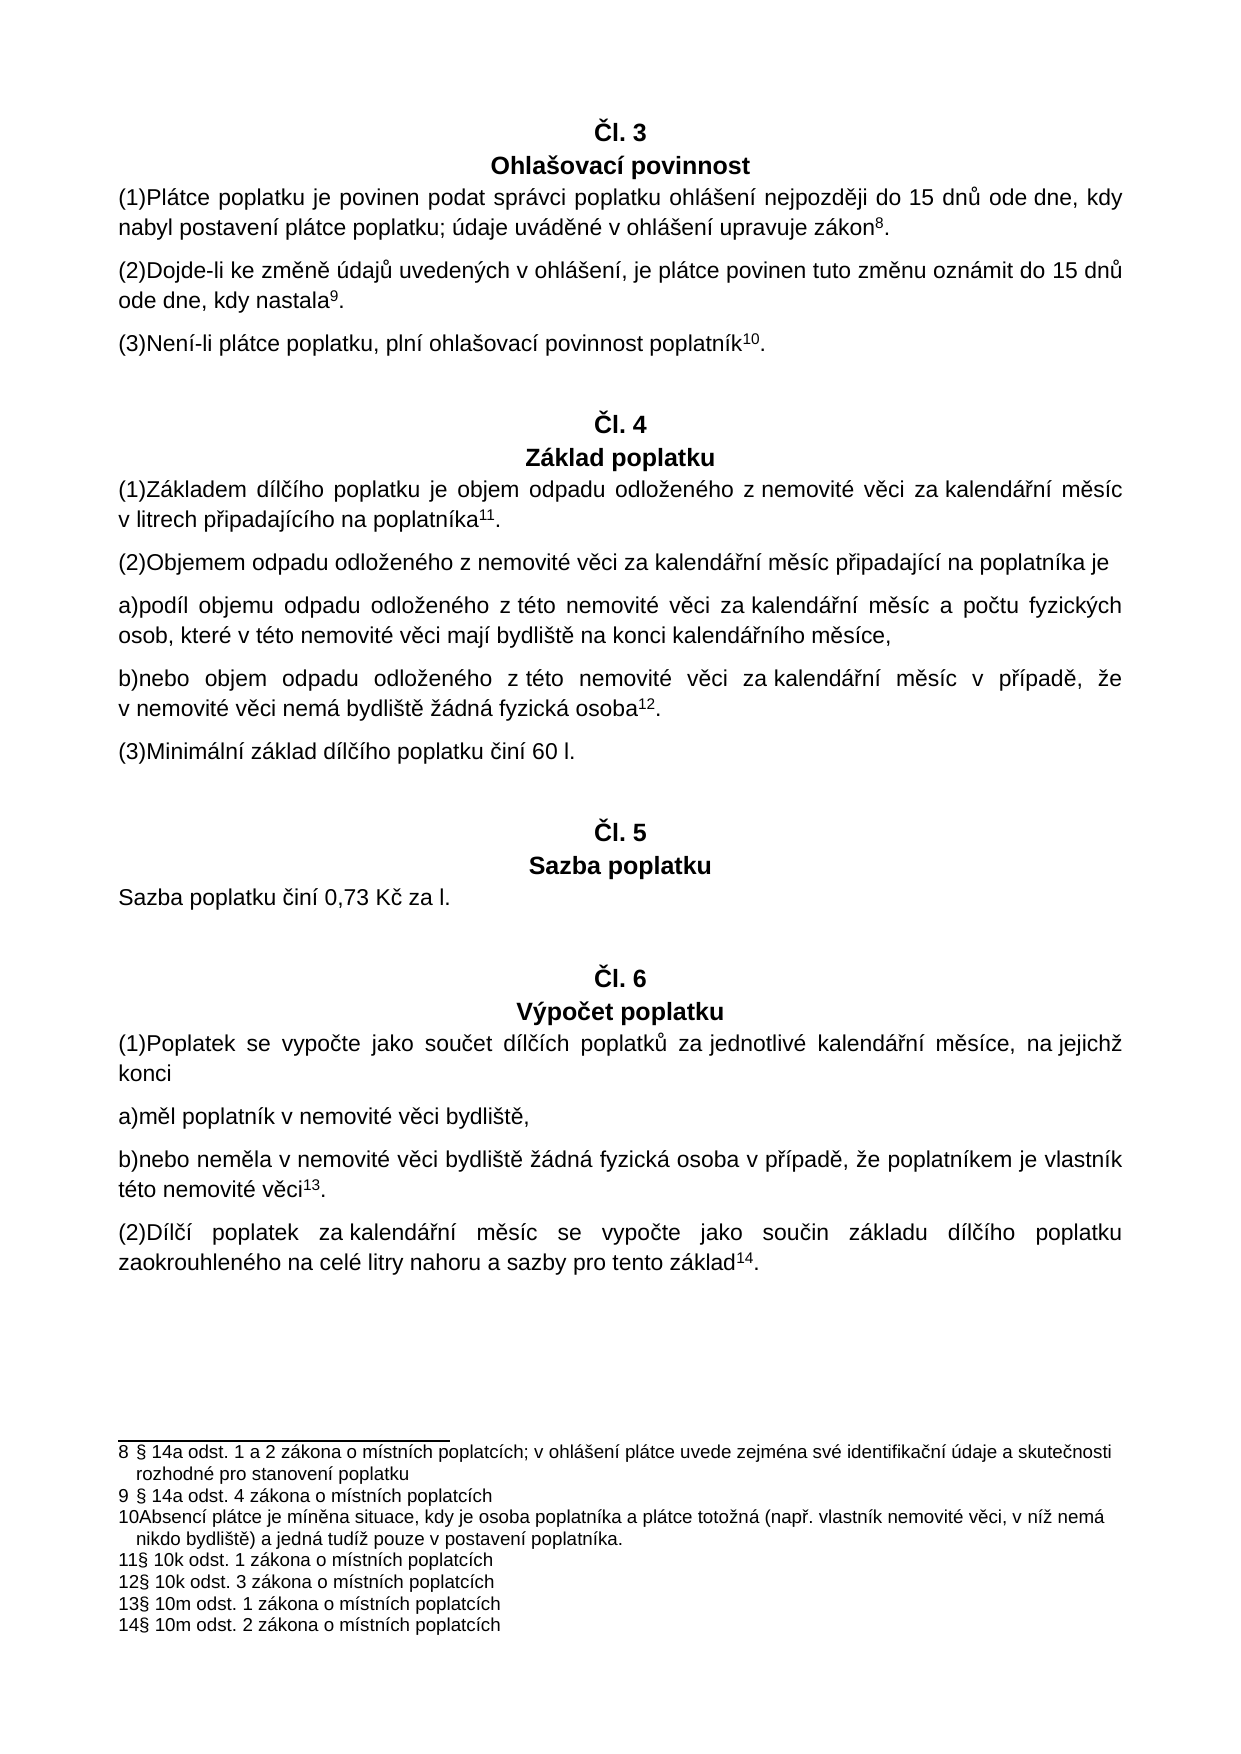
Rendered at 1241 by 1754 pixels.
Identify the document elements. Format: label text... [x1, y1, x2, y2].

list Základem dílčího poplatku je objem odpadu odloženého z nemovité věci za kalendářní měsíc v litrech připadajícího na poplatníka. [118, 476, 1122, 533]
list podíl objemu odpadu odloženého z této nemovité věci za kalendářní měsíc a počtu fyzických osob, které v této nemovité věci mají bydliště na konci kalendářního měsíce, [118, 592, 1122, 648]
list měl poplatník v nemovité věci bydliště, [118, 1103, 1122, 1129]
list § 14a odst. 1 a 2 zákona o místních poplatcích; v ohlášení plátce uvede zejména své identifikační údaje a skutečnosti rozhodné pro stanovení poplatku [118, 1441, 1122, 1484]
subtitle Čl. 5 Sazba poplatku [118, 818, 1122, 880]
list nebo neměla v nemovité věci bydliště žádná fyzická osoba v případě, že poplatníkem je vlastník této nemovité věci. [118, 1146, 1122, 1202]
list Není-li plátce poplatku, plní ohlašovací povinnost poplatník. [118, 330, 1122, 356]
list Absencí plátce je míněna situace, kdy je osoba poplatníka a plátce totožná (např. vlastník nemovité věci, v níž nemá nikdo bydliště) a jedná tudíž pouze v postavení poplatníka. [118, 1506, 1122, 1549]
list § 14a odst. 4 zákona o místních poplatcích [118, 1484, 1122, 1506]
list nebo objem odpadu odloženého z této nemovité věci za kalendářní měsíc v případě, že v nemovité věci nemá bydliště žádná fyzická osoba. [118, 665, 1122, 721]
list § 10k odst. 1 zákona o místních poplatcích [118, 1549, 1122, 1571]
list Objemem odpadu odloženého z nemovité věci za kalendářní měsíc připadající na poplatníka je [118, 549, 1122, 576]
list § 10m odst. 2 zákona o místních poplatcích [118, 1614, 1122, 1635]
subtitle Čl. 4 Základ poplatku [118, 410, 1122, 472]
subtitle Čl. 3 Ohlašovací povinnost [118, 118, 1122, 180]
subtitle Čl. 6 Výpočet poplatku [118, 964, 1122, 1026]
list Dojde-li ke změně údajů uvedených v ohlášení, je plátce povinen tuto změnu oznámit do 15 dnů ode dne, kdy nastala. [118, 257, 1122, 314]
list § 10k odst. 3 zákona o místních poplatcích [118, 1571, 1122, 1592]
text Sazba poplatku činí 0,73 Kč za l. [118, 884, 1122, 910]
list Minimální základ dílčího poplatku činí 60 l. [118, 738, 1122, 764]
list Dílčí poplatek za kalendářní měsíc se vypočte jako součin základu dílčího poplatku zaokrouhleného na celé litry nahoru a sazby pro tento základ. [118, 1219, 1122, 1275]
list § 10m odst. 1 zákona o místních poplatcích [118, 1592, 1122, 1614]
list Poplatek se vypočte jako součet dílčích poplatků za jednotlivé kalendářní měsíce, na jejichž konci [118, 1030, 1122, 1087]
list Plátce poplatku je povinen podat správci poplatku ohlášení nejpozději do 15 dnů ode dne, kdy nabyl postavení plátce poplatku; údaje uváděné v ohlášení upravuje zákon. [118, 184, 1122, 241]
